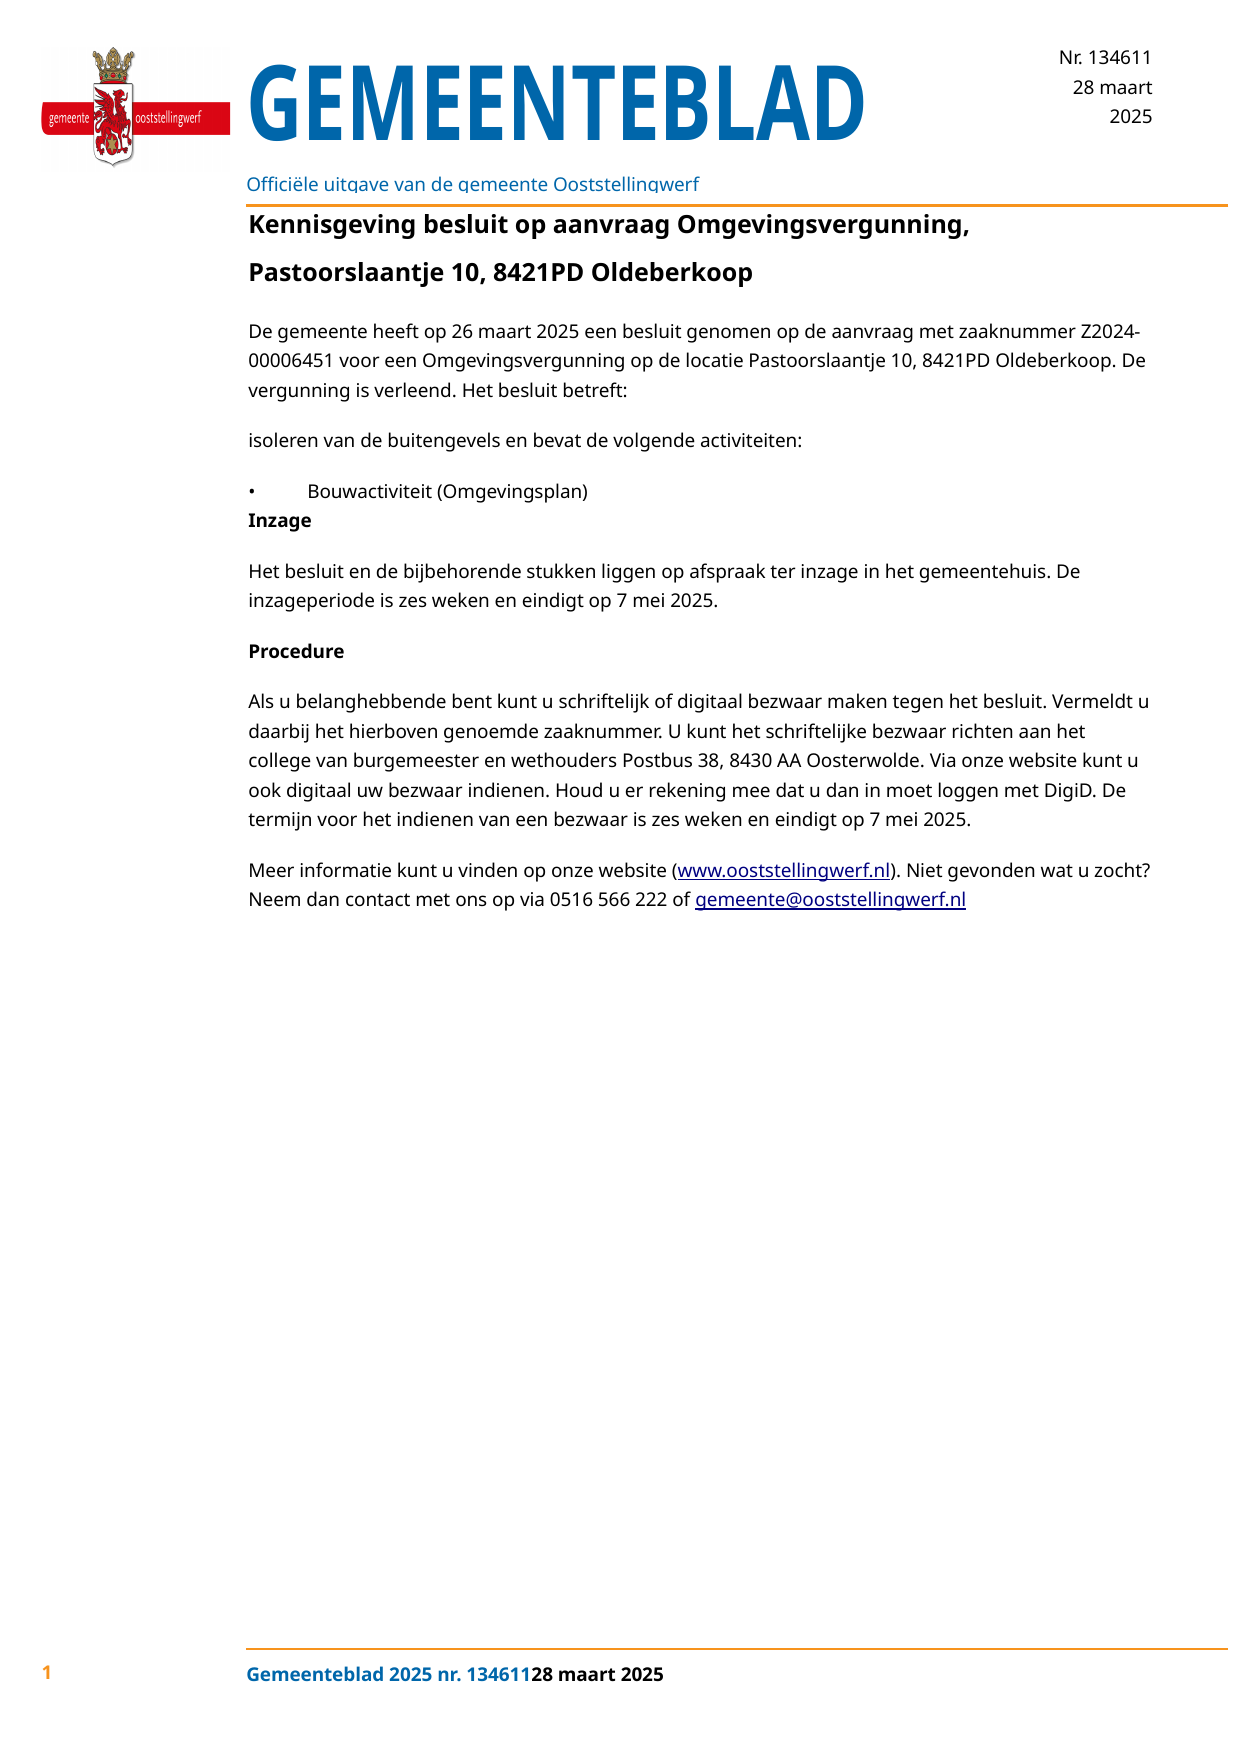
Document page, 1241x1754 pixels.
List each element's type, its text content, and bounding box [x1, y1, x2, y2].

text Procedure [248, 638, 1152, 664]
text Inzage [248, 507, 1152, 533]
text Als u belanghebbende bent kunt u schriftelijk of digitaal bezwaar maken tegen het besluit. Vermeldt u daarbij het hierboven genoemde zaaknummer. U kunt het schriftelijke bezwaar richten aan het college van burgemeester en wethouders Postbus 38, 8430 AA Oosterwolde. Via onze website kunt u ook digitaal uw bezwaar indienen. Houd u er rekening mee dat u dan in moet loggen met DigiD. De termijn voor het indienen van een bezwaar is zes weken en eindigt op 7 mei 2025. [248, 688, 1152, 832]
text Meer informatie kunt u vinden op onze website (www.ooststellingwerf.nl). Niet gevonden wat u zocht? Neem dan contact met ons op via 0516 566 222 of gemeente@ooststellingwerf.nl [248, 857, 1152, 912]
text Kennisgeving besluit op aanvraag Omgevingsvergunning, Pastoorslaantje 10, 8421PD Oldeberkoop [248, 207, 1152, 288]
text De gemeente heeft op 26 maart 2025 een besluit genomen op de aanvraag met zaaknummer Z2024-00006451 voor een Omgevingsvergunning op de locatie Pastoorslaantje 10, 8421PD Oldeberkoop. De vergunning is verleend. Het besluit betreft: [248, 318, 1152, 403]
picture [41, 47, 231, 172]
list Bouwactiviteit (Omgevingsplan) [248, 478, 1152, 504]
text Het besluit en de bijbehorende stukken liggen op afspraak ter inzage in het gemeentehuis. De inzageperiode is zes weken en eindigt op 7 mei 2025. [248, 558, 1152, 613]
text isoleren van de buitengevels en bevat de volgende activiteiten: [248, 427, 1152, 453]
